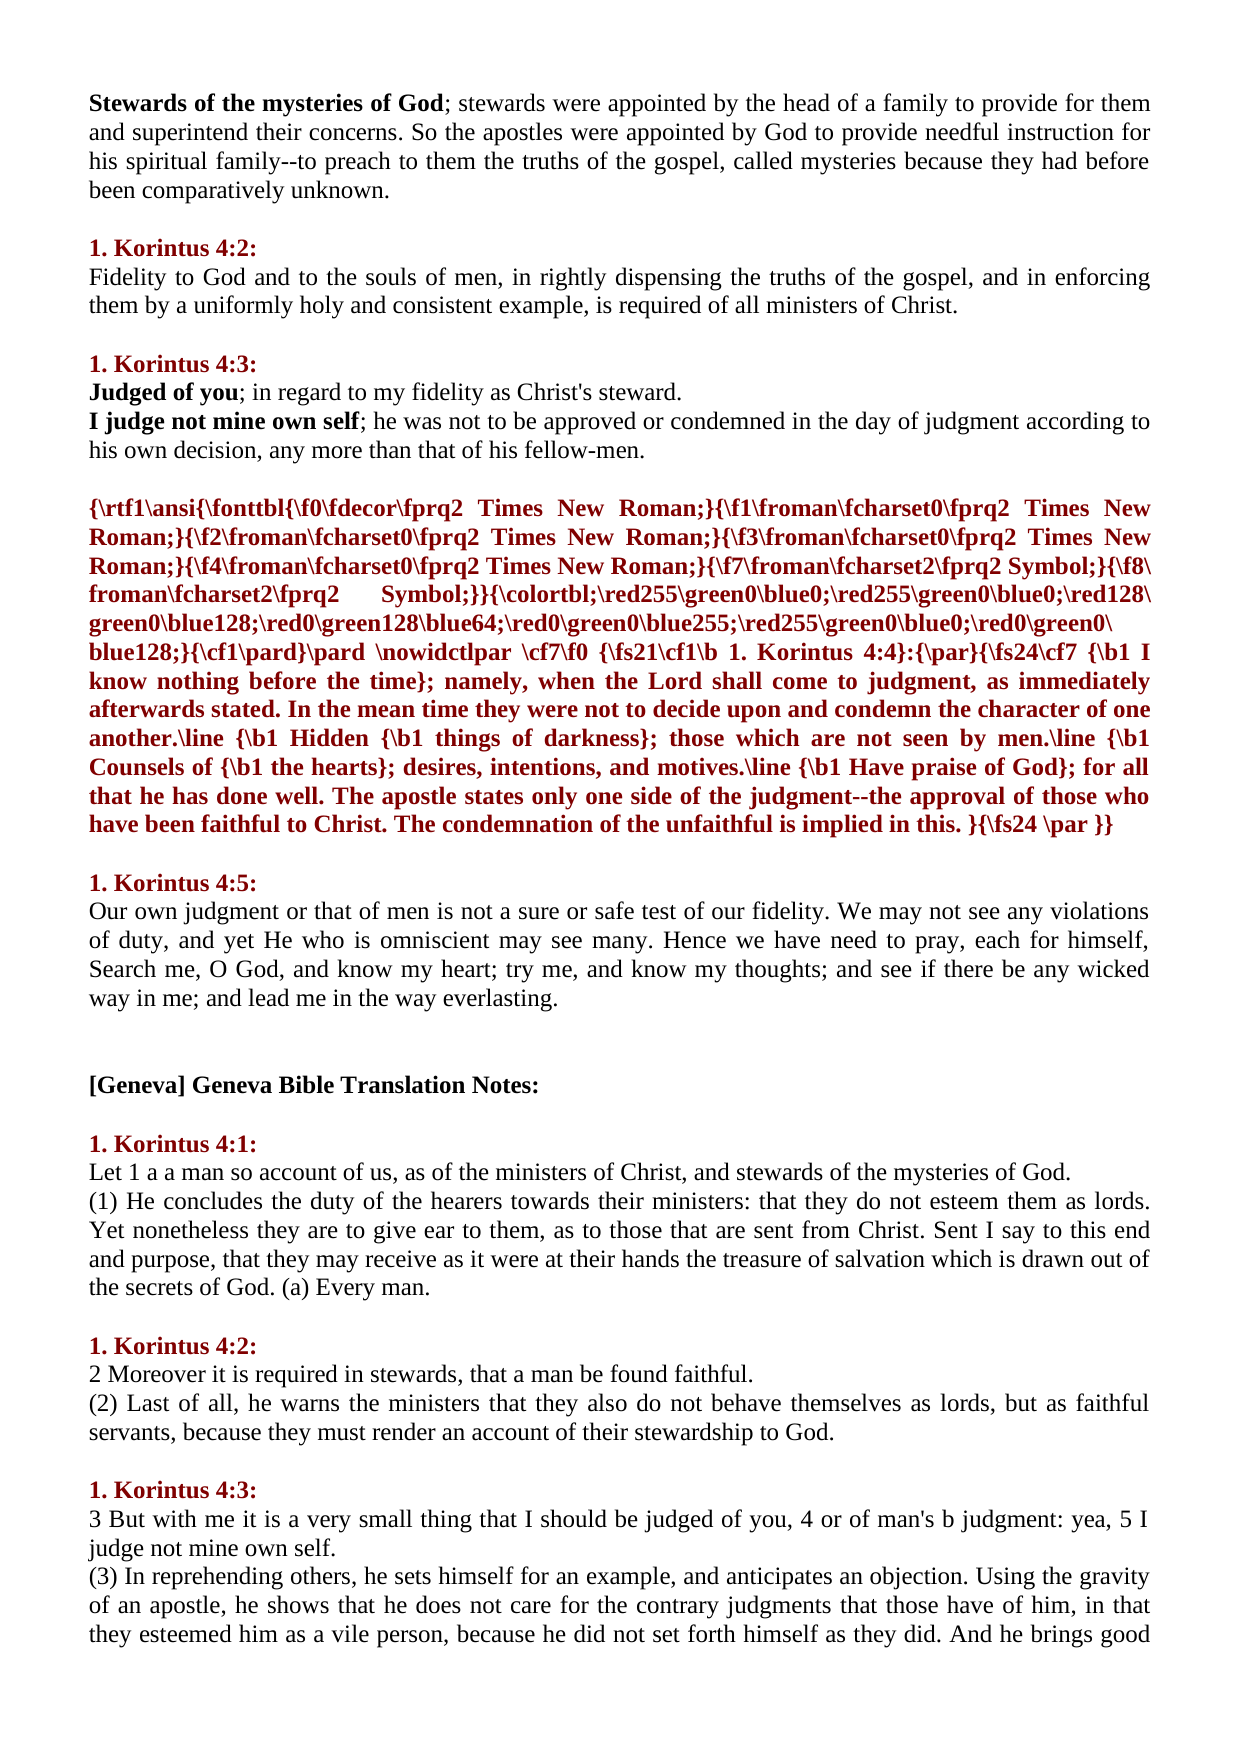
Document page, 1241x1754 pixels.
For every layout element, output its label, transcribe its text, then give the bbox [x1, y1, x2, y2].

text Let 1 a a man so account of us, as of the ministers of Christ, and stewards of the mysteries of God. (1) He concludes the duty of the hearers towards their ministers: that they do not esteem them as lords. Yet nonetheless they are to give ear to them, as to those that are sent from Christ. Sent I say to this end and purpose, that they may receive as it were at their hands the treasure of salvation which is drawn out of the secrets of God. (a) Every man. [88, 1157, 1152, 1301]
text Stewards of the mysteries of God; stewards were appointed by the head of a family to provide for them and superintend their concerns. So the apostles were appointed by God to provide needful instruction for his spiritual family--to preach to them the truths of the gospel, called mysteries because they had before been comparatively unknown. [88, 88, 1152, 203]
text 1. Korintus 4:5: [88, 868, 1152, 896]
text 3 But with me it is a very small thing that I should be judged of you, 4 or of man's b judgment: yea, 5 I judge not mine own self. (3) In reprehending others, he sets himself for an example, and anticipates an objection. Using the gravity of an apostle, he shows that he does not care for the contrary judgments that those have of him, in that they esteemed him as a vile person, because he did not set forth himself as they did. And he brings good [88, 1504, 1152, 1648]
text Our own judgment or that of men is not a sure or safe test of our fidelity. We may not see any violations of duty, and yet He who is omniscient may see many. Hence we have need to pray, each for himself, Search me, O God, and know my heart; try me, and know my thoughts; and see if there be any wicked way in me; and lead me in the way everlasting. [88, 896, 1152, 1011]
text 2 Moreover it is required in stewards, that a man be found faithful. (2) Last of all, he warns the ministers that they also do not behave themselves as lords, but as faithful servants, because they must render an account of their stewardship to God. [88, 1359, 1152, 1446]
text 1. Korintus 4:1: [88, 1129, 1152, 1157]
text 1. Korintus 4:2: [88, 233, 1152, 262]
text [Geneva] Geneva Bible Translation Notes: [88, 1071, 1152, 1099]
text {\rtf1\ansi{\fonttbl{\f0\fdecor\fprq2 Times New Roman;}{\f1\froman\fcharset0\fprq2 Times New Roman;}{\f2\froman\fcharset0\fprq2 Times New Roman;}{\f3\froman\fcharset0\fprq2 Times New Roman;}{\f4\froman\fcharset0\fprq2 Times New Roman;}{\f7\froman\fcharset2\fprq2 Symbol;}{\f8\froman\fcharset2\fprq2 Symbol;}}{\colortbl;\red255\green0\blue0;\red255\green0\blue0;\red128\green0\blue128;\red0\green128\blue64;\red0\green0\blue255;\red255\green0\blue0;\red0\green0\blue128;}{\cf1\pard}\pard \nowidctlpar \cf7\f0 {\fs21\cf1\b 1. Korintus 4:4}:{\par}{\fs24\cf7 {\b1 I know nothing before the time}; namely, when the Lord shall come to judgment, as immediately afterwards stated. In the mean time they were not to decide upon and condemn the character of one another.\line {\b1 Hidden {\b1 things of darkness}; those which are not seen by men.\line {\b1 Counsels of {\b1 the hearts}; desires, intentions, and motives.\line {\b1 Have praise of God}; for all that he has done well. The apostle states only one side of the judgment--the approval of those who have been faithful to Christ. The condemnation of the unfaithful is implied in this. }{\fs24 \par }} [88, 493, 1152, 838]
text Judged of you; in regard to my fidelity as Christ's steward. I judge not mine own self; he was not to be approved or condemned in the day of judgment according to his own decision, any more than that of his fellow-men. [88, 377, 1152, 464]
text 1. Korintus 4:3: [88, 1475, 1152, 1504]
text 1. Korintus 4:3: [88, 349, 1152, 377]
text Fidelity to God and to the souls of men, in rightly dispensing the truths of the gospel, and in enforcing them by a uniformly holy and consistent example, is required of all ministers of Christ. [88, 262, 1152, 319]
text 1. Korintus 4:2: [88, 1331, 1152, 1359]
